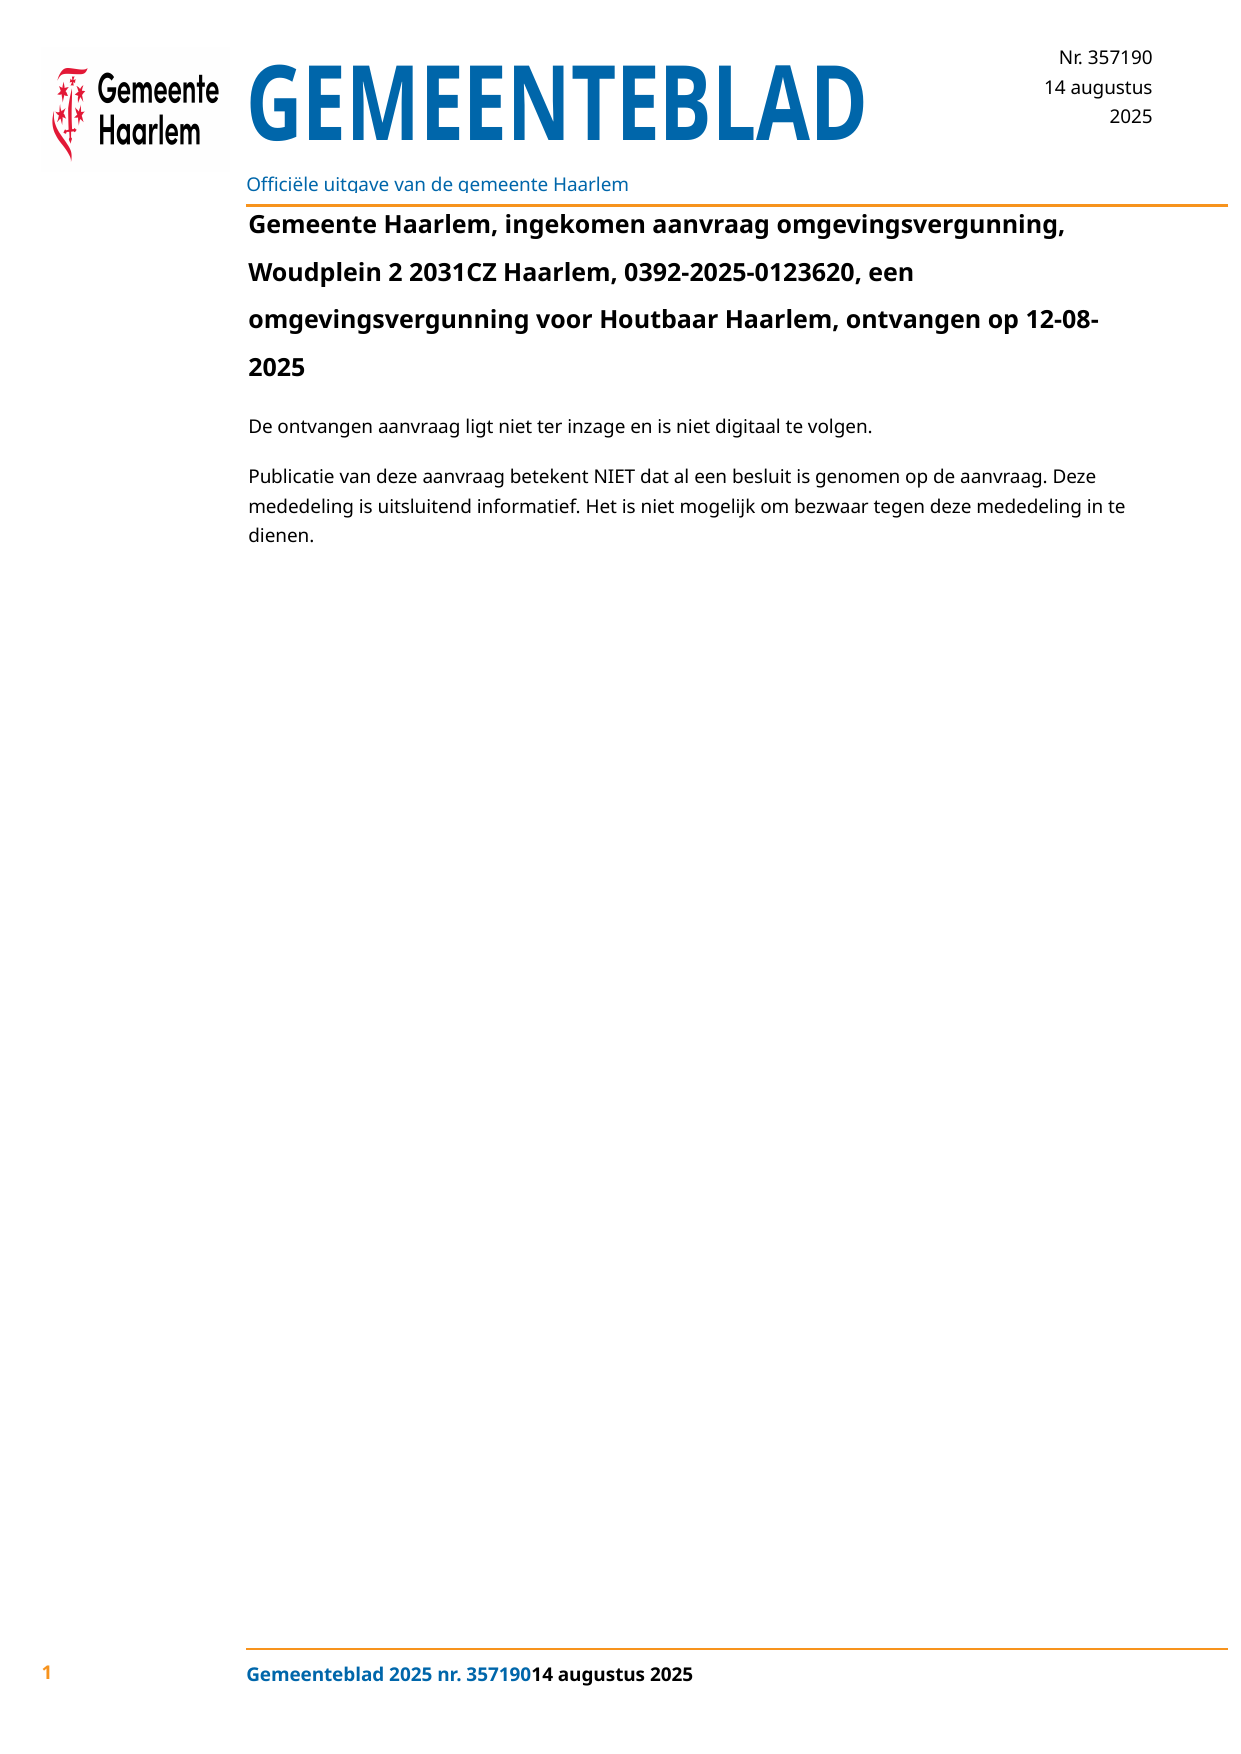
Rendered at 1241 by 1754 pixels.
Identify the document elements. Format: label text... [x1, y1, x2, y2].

text Gemeente Haarlem, ingekomen aanvraag omgevingsvergunning, Woudplein 2 2031CZ Haarlem, 0392-2025-0123620, een omgevingsvergunning voor Houtbaar Haarlem, ontvangen op 12-08-2025 [248, 207, 1152, 384]
text Publicatie van deze aanvraag betekent NIET dat al een besluit is genomen op de aanvraag. Deze mededeling is uitsluitend informatief. Het is niet mogelijk om bezwaar tegen deze mededeling in te dienen. [248, 463, 1152, 548]
text De ontvangen aanvraag ligt niet ter inzage en is niet digitaal te volgen. [248, 413, 1152, 439]
picture [41, 47, 231, 172]
